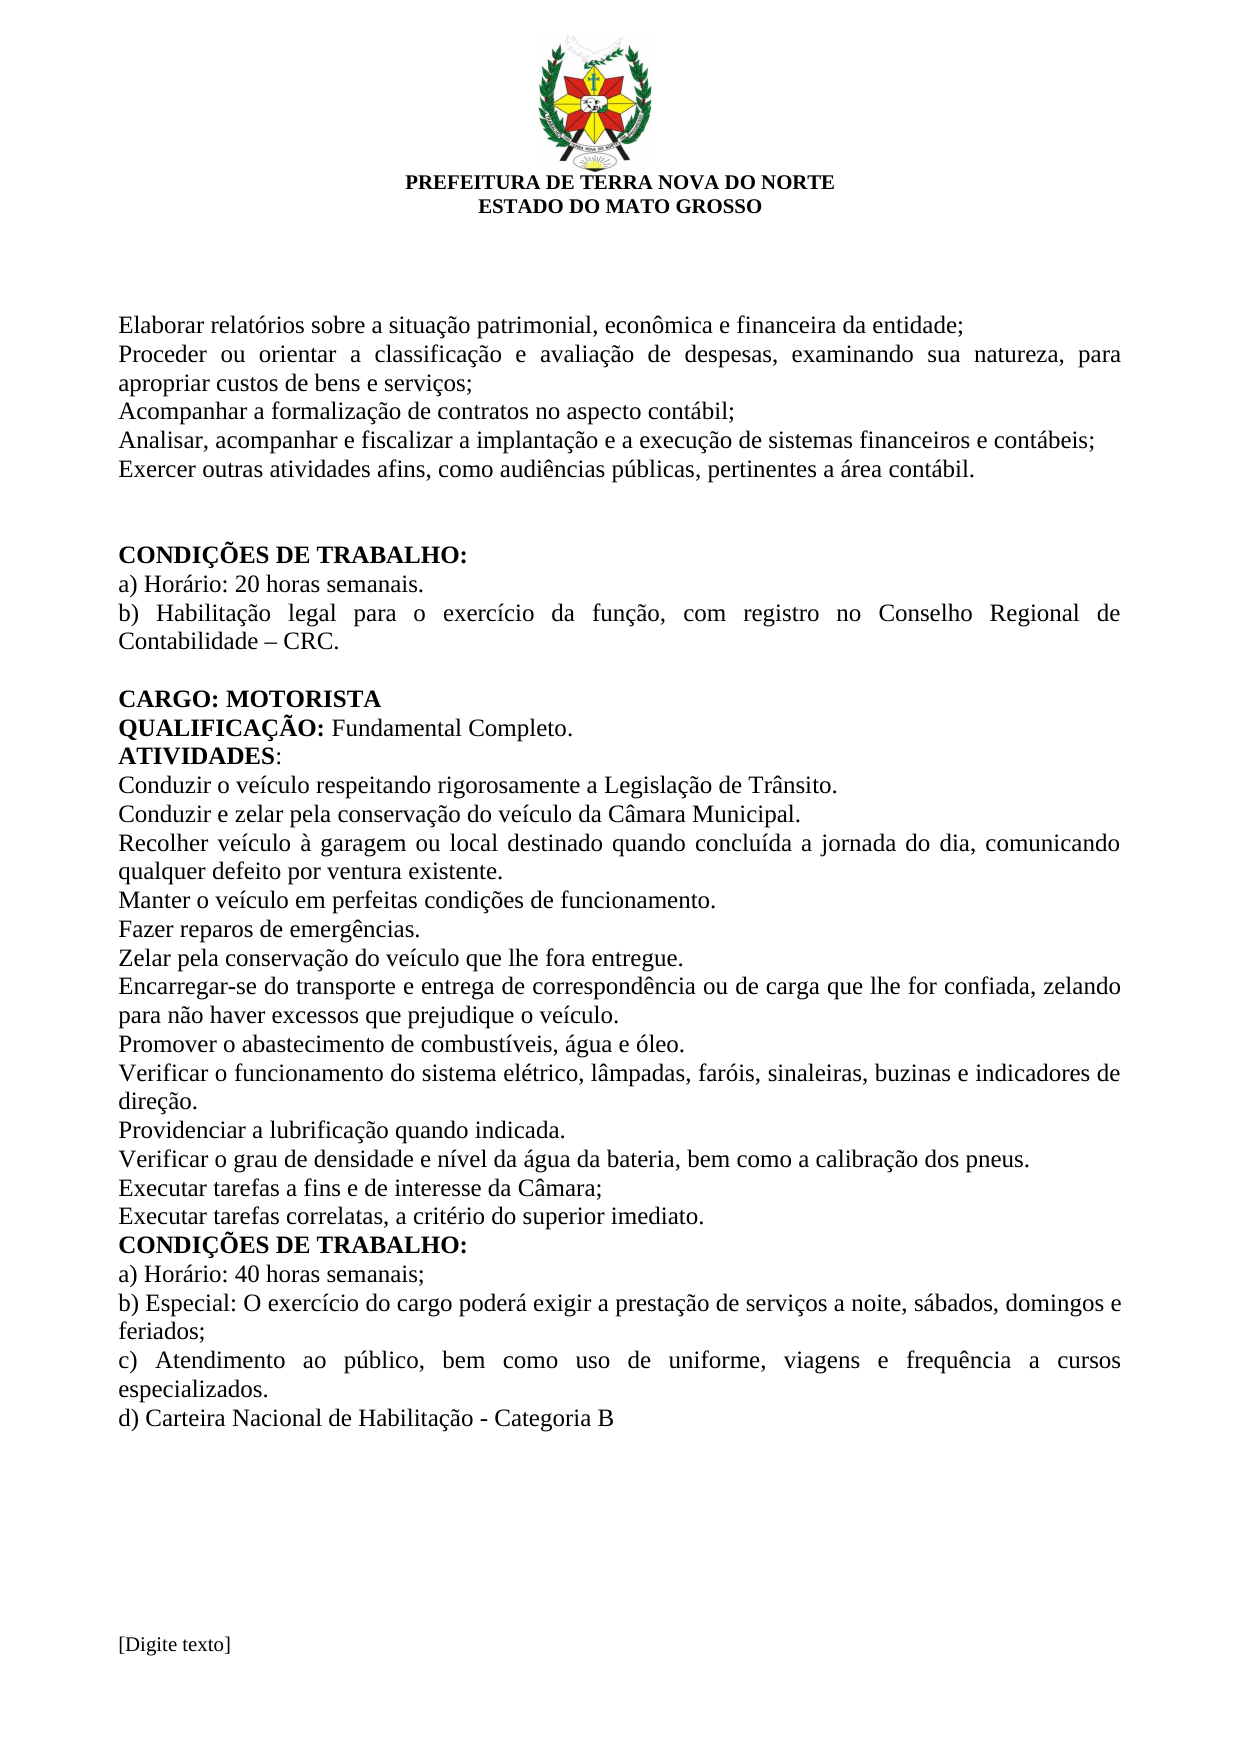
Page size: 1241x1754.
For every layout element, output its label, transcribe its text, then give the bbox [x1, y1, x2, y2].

text Promover o abastecimento de combustíveis, água e óleo. [118, 1029, 1122, 1058]
subtitle Proceder ou orientar a classificação e avaliação de despesas, examinando sua natureza, para apropriar custos de bens e serviços; [118, 339, 1122, 396]
text Providenciar a lubrificação quando indicada. [118, 1115, 1122, 1144]
text ATIVIDADES: [118, 741, 1122, 770]
subtitle CONDIÇÕES DE TRABALHO: [118, 1230, 1122, 1259]
picture [538, 35, 652, 172]
text a) Horário: 40 horas semanais; [118, 1259, 1122, 1288]
text Verificar o funcionamento do sistema elétrico, lâmpadas, faróis, sinaleiras, buzinas e indicadores de direção. [118, 1058, 1122, 1115]
subtitle CONDIÇÕES DE TRABALHO: [118, 540, 1122, 569]
text b) Especial: O exercício do cargo poderá exigir a prestação de serviços a noite, sábados, domingos e feriados; [118, 1288, 1122, 1345]
text Recolher veículo à garagem ou local destinado quando concluída a jornada do dia, comunicando qualquer defeito por ventura existente. [118, 828, 1122, 885]
text c) Atendimento ao público, bem como uso de uniforme, viagens e frequência a cursos especializados. [118, 1345, 1122, 1403]
subtitle Exercer outras atividades afins, como audiências públicas, pertinentes a área contábil. [118, 454, 1122, 483]
text Conduzir o veículo respeitando rigorosamente a Legislação de Trânsito. [118, 770, 1122, 799]
text Fazer reparos de emergências. [118, 914, 1122, 943]
subtitle Analisar, acompanhar e fiscalizar a implantação e a execução de sistemas financeiros e contábeis; [118, 425, 1122, 454]
text Executar tarefas correlatas, a critério do superior imediato. [118, 1201, 1122, 1230]
subtitle CARGO: MOTORISTA [118, 684, 1122, 713]
text Manter o veículo em perfeitas condições de funcionamento. [118, 885, 1122, 914]
text Zelar pela conservação do veículo que lhe fora entregue. [118, 943, 1122, 971]
text Executar tarefas a fins e de interesse da Câmara; [118, 1173, 1122, 1201]
text Encarregar-se do transporte e entrega de correspondência ou de carga que lhe for confiada, zelando para não haver excessos que prejudique o veículo. [118, 971, 1122, 1029]
text QUALIFICAÇÃO: Fundamental Completo. [118, 713, 1122, 741]
subtitle Elaborar relatórios sobre a situação patrimonial, econômica e financeira da entidade; [118, 310, 1122, 339]
text Conduzir e zelar pela conservação do veículo da Câmara Municipal. [118, 799, 1122, 828]
text d) Carteira Nacional de Habilitação - Categoria B [118, 1403, 1122, 1431]
text b) Habilitação legal para o exercício da função, com registro no Conselho Regional de Contabilidade – CRC. [118, 598, 1122, 655]
text a) Horário: 20 horas semanais. [118, 569, 1122, 598]
subtitle Acompanhar a formalização de contratos no aspecto contábil; [118, 396, 1122, 425]
text Verificar o grau de densidade e nível da água da bateria, bem como a calibração dos pneus. [118, 1144, 1122, 1173]
